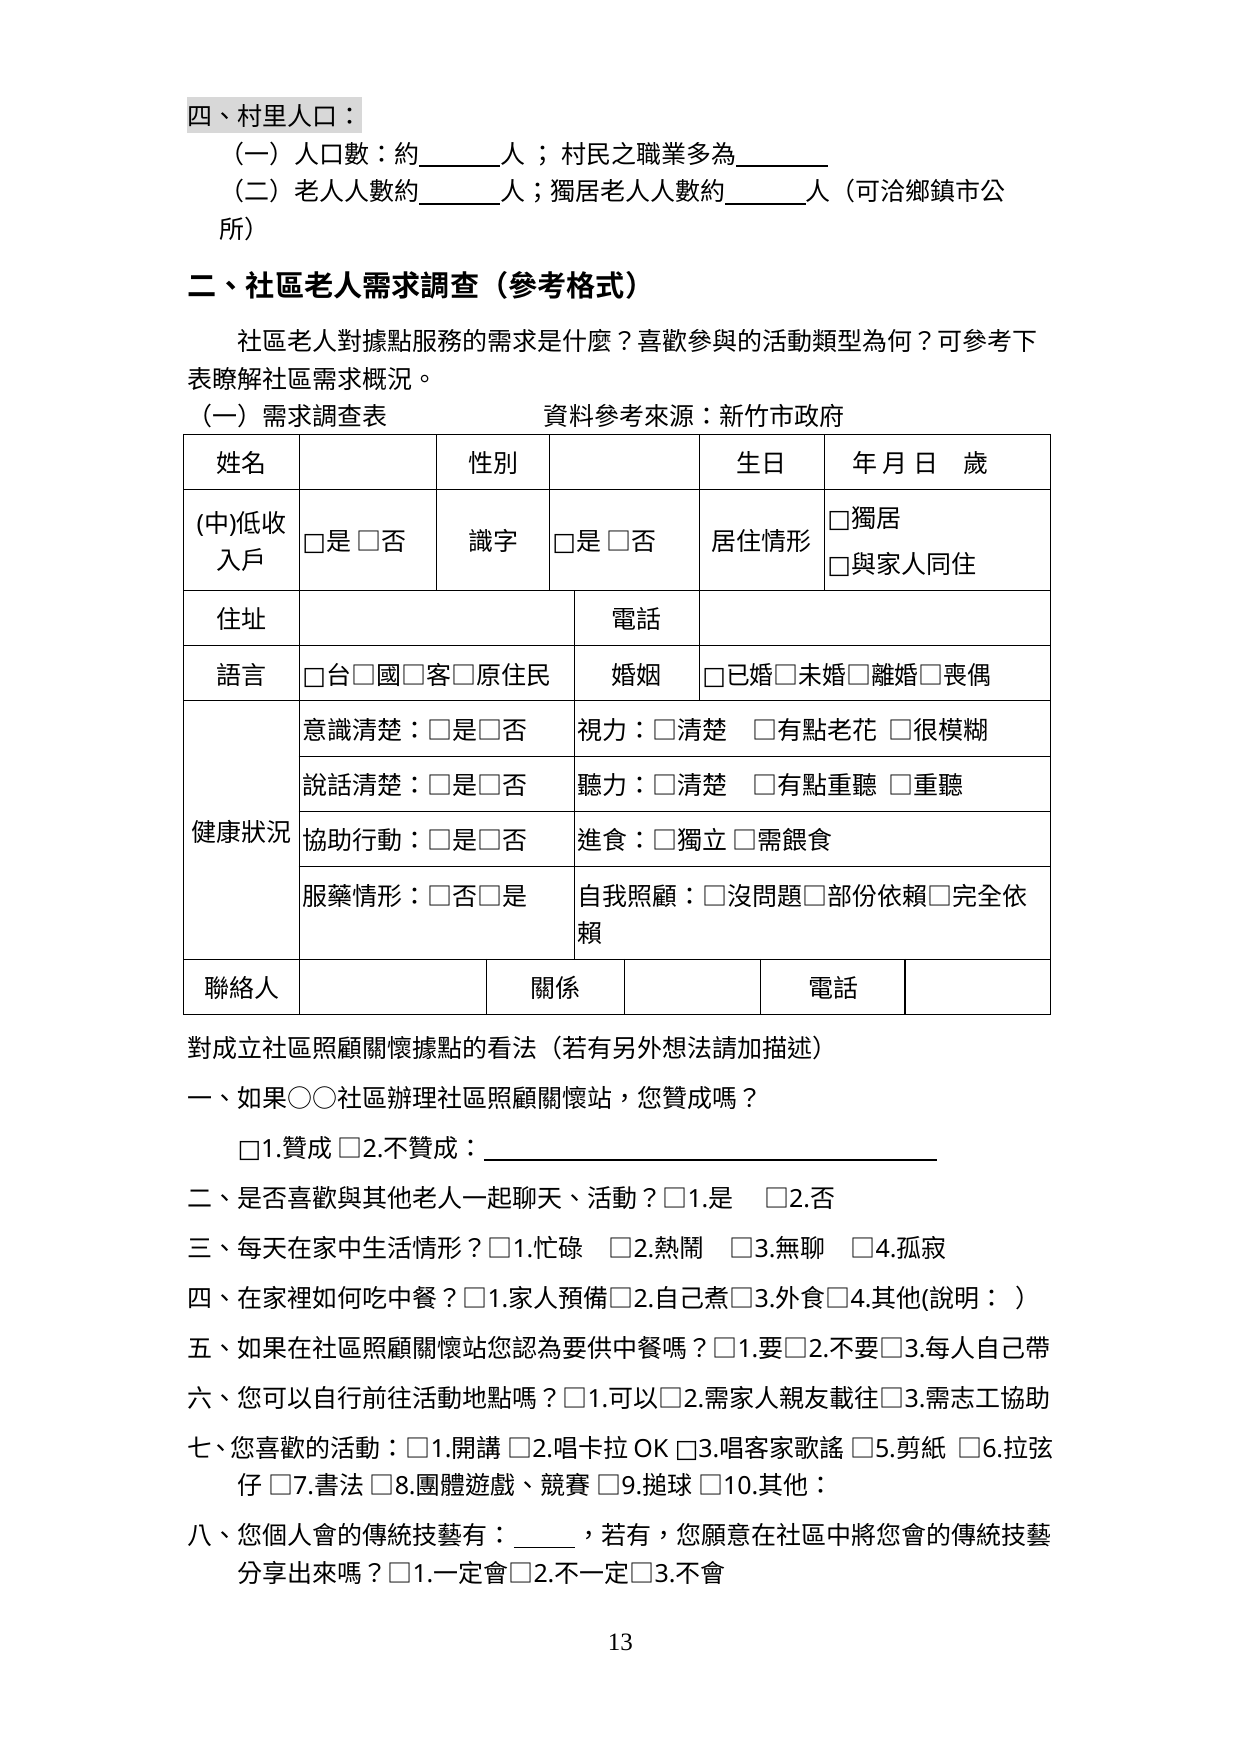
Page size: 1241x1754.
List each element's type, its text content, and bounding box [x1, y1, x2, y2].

text 六、您可以自行前往活動地點嗎？□1.可以□2.需家人親友載往□3.需志工協助 [187, 1377, 1053, 1415]
table_header 生日 [700, 435, 824, 489]
table_cell □台□國□客□原住民 [300, 646, 574, 700]
table_cell □是 □否 [550, 490, 699, 590]
table_cell [300, 960, 486, 1014]
table_cell 服藥情形：□否□是 [300, 867, 574, 959]
text 七、您喜歡的活動：□1.開講 □2.唱卡拉OK □3.唱客家歌謠 □5.剪紙 □6.拉弦仔 □7.書法 □8.團體遊戲、競賽 □9.搥球 □10.其他： [187, 1427, 1053, 1502]
table_cell □獨居 □與家人同住 [825, 490, 1050, 590]
table_header 姓名 [184, 435, 299, 489]
table_cell □已婚□未婚□離婚□喪偶 [700, 646, 1050, 700]
text 八、您個人會的傳統技藝有： ，若有，您願意在社區中將您會的傳統技藝分享出來嗎？□1.一定會□2.不一定□3.不會 [187, 1515, 1053, 1590]
table_cell 電話 [761, 960, 904, 1014]
table_header 性別 [437, 435, 549, 489]
table_cell [300, 591, 574, 645]
table_cell 視力：□清楚 □有點老花 □很模糊 [575, 701, 1050, 756]
text （一）需求調查表 資料參考來源：新竹市政府 [187, 396, 1053, 434]
text 對成立社區照顧關懷據點的看法（若有另外想法請加描述） [187, 1027, 1053, 1065]
text 一、如果○○社區辦理社區照顧關懷站，您贊成嗎？ [187, 1077, 1053, 1115]
table_cell 住址 [184, 591, 299, 645]
table_cell 說話清楚：□是□否 [300, 757, 574, 811]
table_cell 語言 [184, 646, 299, 700]
table_header 年 月 日 歲 [825, 435, 1050, 489]
table_cell 居住情形 [700, 490, 824, 590]
table_cell [700, 591, 1050, 645]
text 四、村里人口： [187, 96, 1053, 134]
table_cell [906, 960, 1050, 1014]
text 二、社區老人需求調查（參考格式） [187, 246, 1053, 321]
table_cell 協助行動：□是□否 [300, 812, 574, 866]
table_cell 識字 [437, 490, 549, 590]
text 五、如果在社區照顧關懷站您認為要供中餐嗎？□1.要□2.不要□3.每人自己帶 [187, 1327, 1053, 1365]
table_cell 自我照顧：□沒問題□部份依賴□完全依賴 [575, 867, 1050, 959]
table_cell 婚姻 [575, 646, 699, 700]
table_cell 聯絡人 [184, 960, 299, 1014]
table_cell 電話 [575, 591, 699, 645]
table_cell 意識清楚：□是□否 [300, 701, 574, 756]
text 二、是否喜歡與其他老人一起聊天、活動？□1.是 □2.否 [187, 1177, 1053, 1215]
table_header [300, 435, 436, 489]
text 四、在家裡如何吃中餐？□1.家人預備□2.自己煮□3.外食□4.其他(說明： ） [187, 1277, 1053, 1315]
text 社區老人對據點服務的需求是什麼？喜歡參與的活動類型為何？可參考下表瞭解社區需求概況。 [187, 321, 1053, 396]
table_cell □是 □否 [300, 490, 436, 590]
table_cell 聽力：□清楚 □有點重聽 □重聽 [575, 757, 1050, 811]
table_cell 健康狀況 [184, 701, 299, 959]
table_header [550, 435, 699, 489]
table_cell [625, 960, 760, 1014]
text （一）人口數：約 人 ； 村民之職業多為 [219, 134, 1053, 171]
text □1.贊成 □2.不贊成： [187, 1127, 1053, 1165]
text 三、每天在家中生活情形？□1.忙碌 □2.熱鬧 □3.無聊 □4.孤寂 [187, 1227, 1053, 1265]
table_cell (中)低收入戶 [184, 490, 299, 590]
table_cell 進食：□獨立 □需餵食 [575, 812, 1050, 866]
text （二）老人人數約 人；獨居老人人數約 人（可洽鄉鎮市公所） [219, 171, 1053, 246]
table_cell 關係 [487, 960, 624, 1014]
